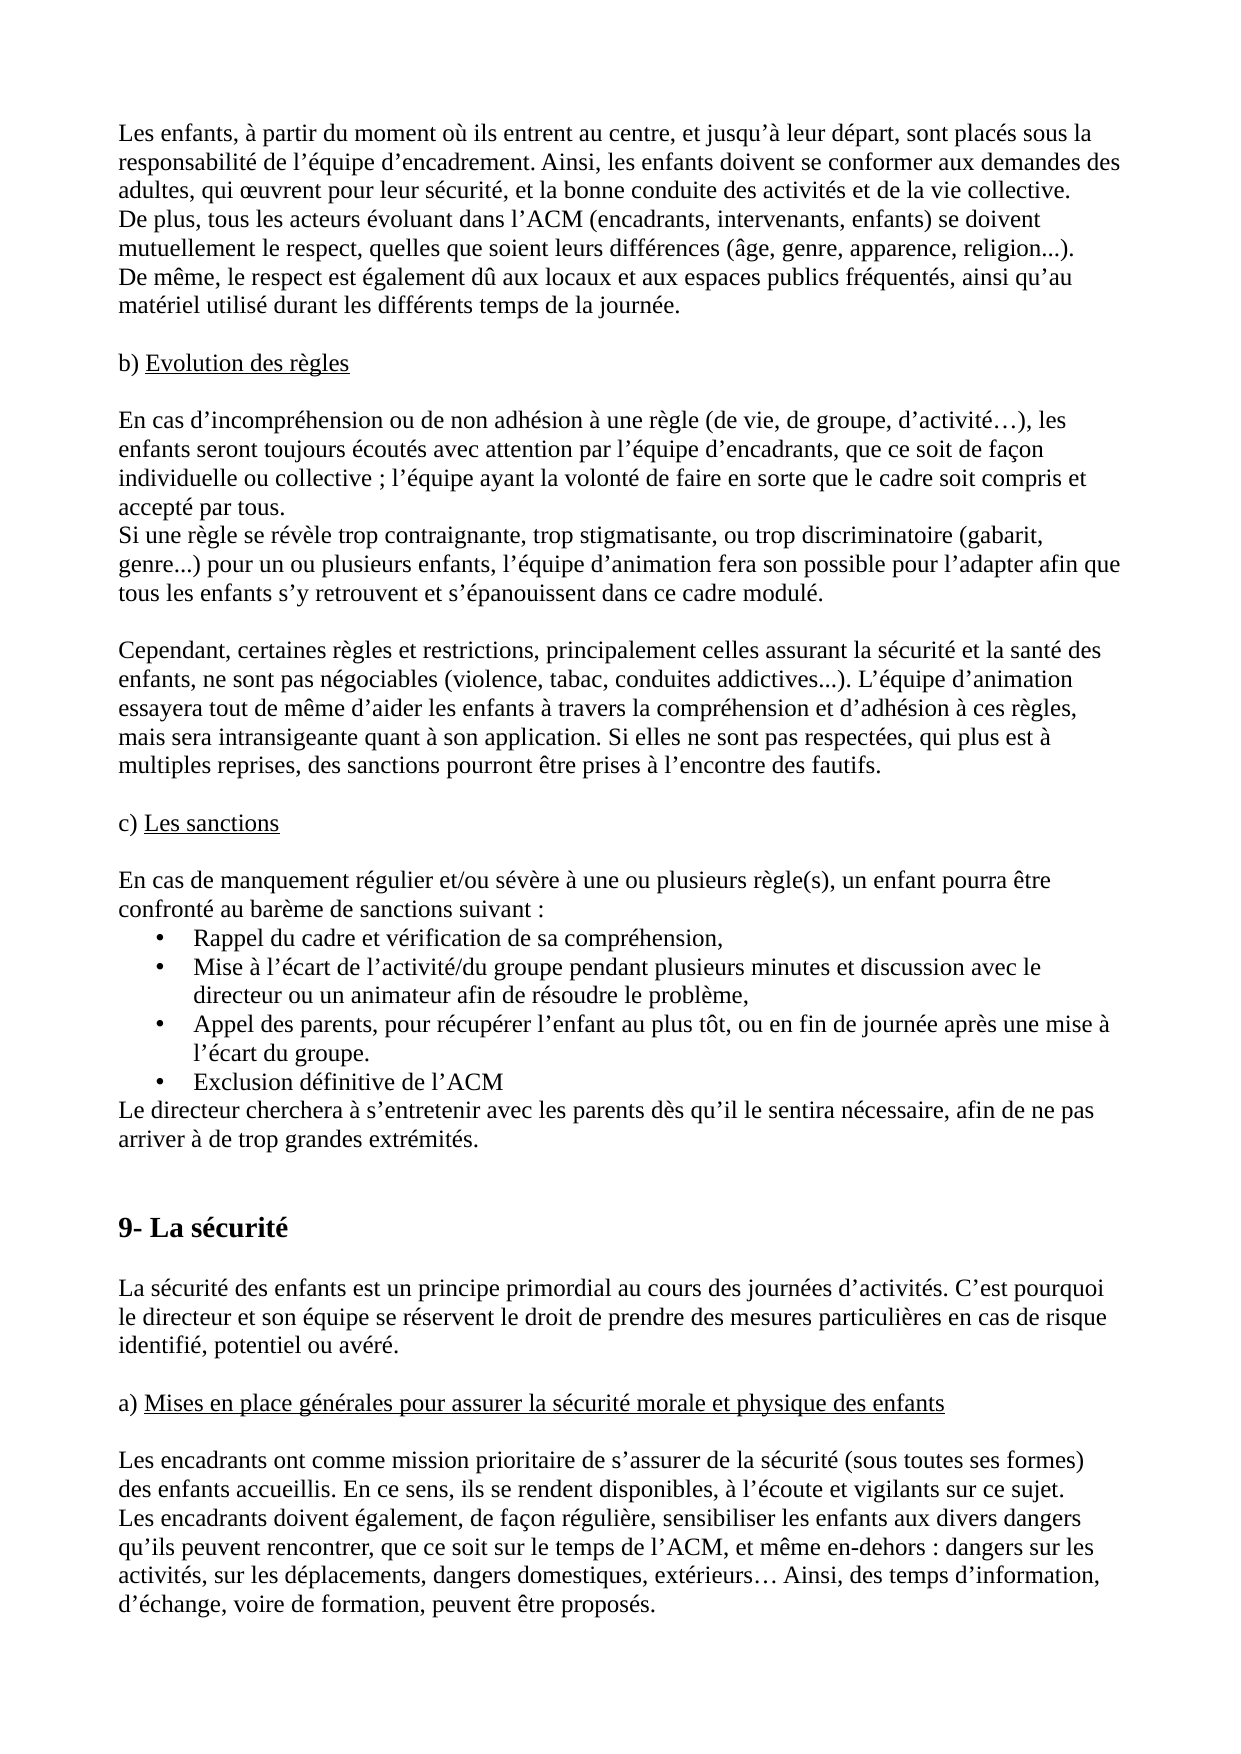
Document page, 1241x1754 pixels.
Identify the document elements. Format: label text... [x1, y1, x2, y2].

text La sécurité des enfants est un principe primordial au cours des journées d’activités. C’est pourquoi le directeur et son équipe se réservent le droit de prendre des mesures particulières en cas de risque identifié, potentiel ou avéré. [118, 1273, 1122, 1359]
text Cependant, certaines règles et restrictions, principalement celles assurant la sécurité et la santé des enfants, ne sont pas négociables (violence, tabac, conduites addictives...). L’équipe d’animation essayera tout de même d’aider les enfants à travers la compréhension et d’adhésion à ces règles, mais sera intransigeante quant à son application. Si elles ne sont pas respectées, qui plus est à multiples reprises, des sanctions pourront être prises à l’encontre des fautifs. [118, 636, 1122, 779]
text De plus, tous les acteurs évoluant dans l’ACM (encadrants, intervenants, enfants) se doivent mutuellement le respect, quelles que soient leurs différences (âge, genre, apparence, religion...). [118, 204, 1122, 262]
text En cas de manquement régulier et/ou sévère à une ou plusieurs règle(s), un enfant pourra être confronté au barème de sanctions suivant : [118, 866, 1122, 923]
text a) Mises en place générales pour assurer la sécurité morale et physique des enfants [118, 1388, 1122, 1417]
text b) Evolution des règles [118, 348, 1122, 377]
text 9- La sécurité [118, 1211, 1122, 1244]
text Les enfants, à partir du moment où ils entrent au centre, et jusqu’à leur départ, sont placés sous la responsabilité de l’équipe d’encadrement. Ainsi, les enfants doivent se conformer aux demandes des adultes, qui œuvrent pour leur sécurité, et la bonne conduite des activités et de la vie collective. [118, 118, 1122, 204]
list Rappel du cadre et vérification de sa compréhension, [156, 923, 1122, 952]
list Appel des parents, pour récupérer l’enfant au plus tôt, ou en fin de journée après une mise à l’écart du groupe. [156, 1009, 1122, 1067]
text Les encadrants ont comme mission prioritaire de s’assurer de la sécurité (sous toutes ses formes) des enfants accueillis. En ce sens, ils se rendent disponibles, à l’écoute et vigilants sur ce sujet. [118, 1445, 1122, 1503]
text Le directeur cherchera à s’entretenir avec les parents dès qu’il le sentira nécessaire, afin de ne pas arriver à de trop grandes extrémités. [118, 1096, 1122, 1153]
text Les encadrants doivent également, de façon régulière, sensibiliser les enfants aux divers dangers qu’ils peuvent rencontrer, que ce soit sur le temps de l’ACM, et même en-dehors : dangers sur les activités, sur les déplacements, dangers domestiques, extérieurs… Ainsi, des temps d’information, d’échange, voire de formation, peuvent être proposés. [118, 1503, 1122, 1618]
text c) Les sanctions [118, 808, 1122, 837]
text En cas d’incompréhension ou de non adhésion à une règle (de vie, de groupe, d’activité…), les enfants seront toujours écoutés avec attention par l’équipe d’encadrants, que ce soit de façon individuelle ou collective ; l’équipe ayant la volonté de faire en sorte que le cadre soit compris et accepté par tous. [118, 406, 1122, 521]
text Si une règle se révèle trop contraignante, trop stigmatisante, ou trop discriminatoire (gabarit, genre...) pour un ou plusieurs enfants, l’équipe d’animation fera son possible pour l’adapter afin que tous les enfants s’y retrouvent et s’épanouissent dans ce cadre modulé. [118, 521, 1122, 607]
list Exclusion définitive de l’ACM [156, 1067, 1122, 1096]
text De même, le respect est également dû aux locaux et aux espaces publics fréquentés, ainsi qu’au matériel utilisé durant les différents temps de la journée. [118, 262, 1122, 319]
list Mise à l’écart de l’activité/du groupe pendant plusieurs minutes et discussion avec le directeur ou un animateur afin de résoudre le problème, [156, 952, 1122, 1009]
